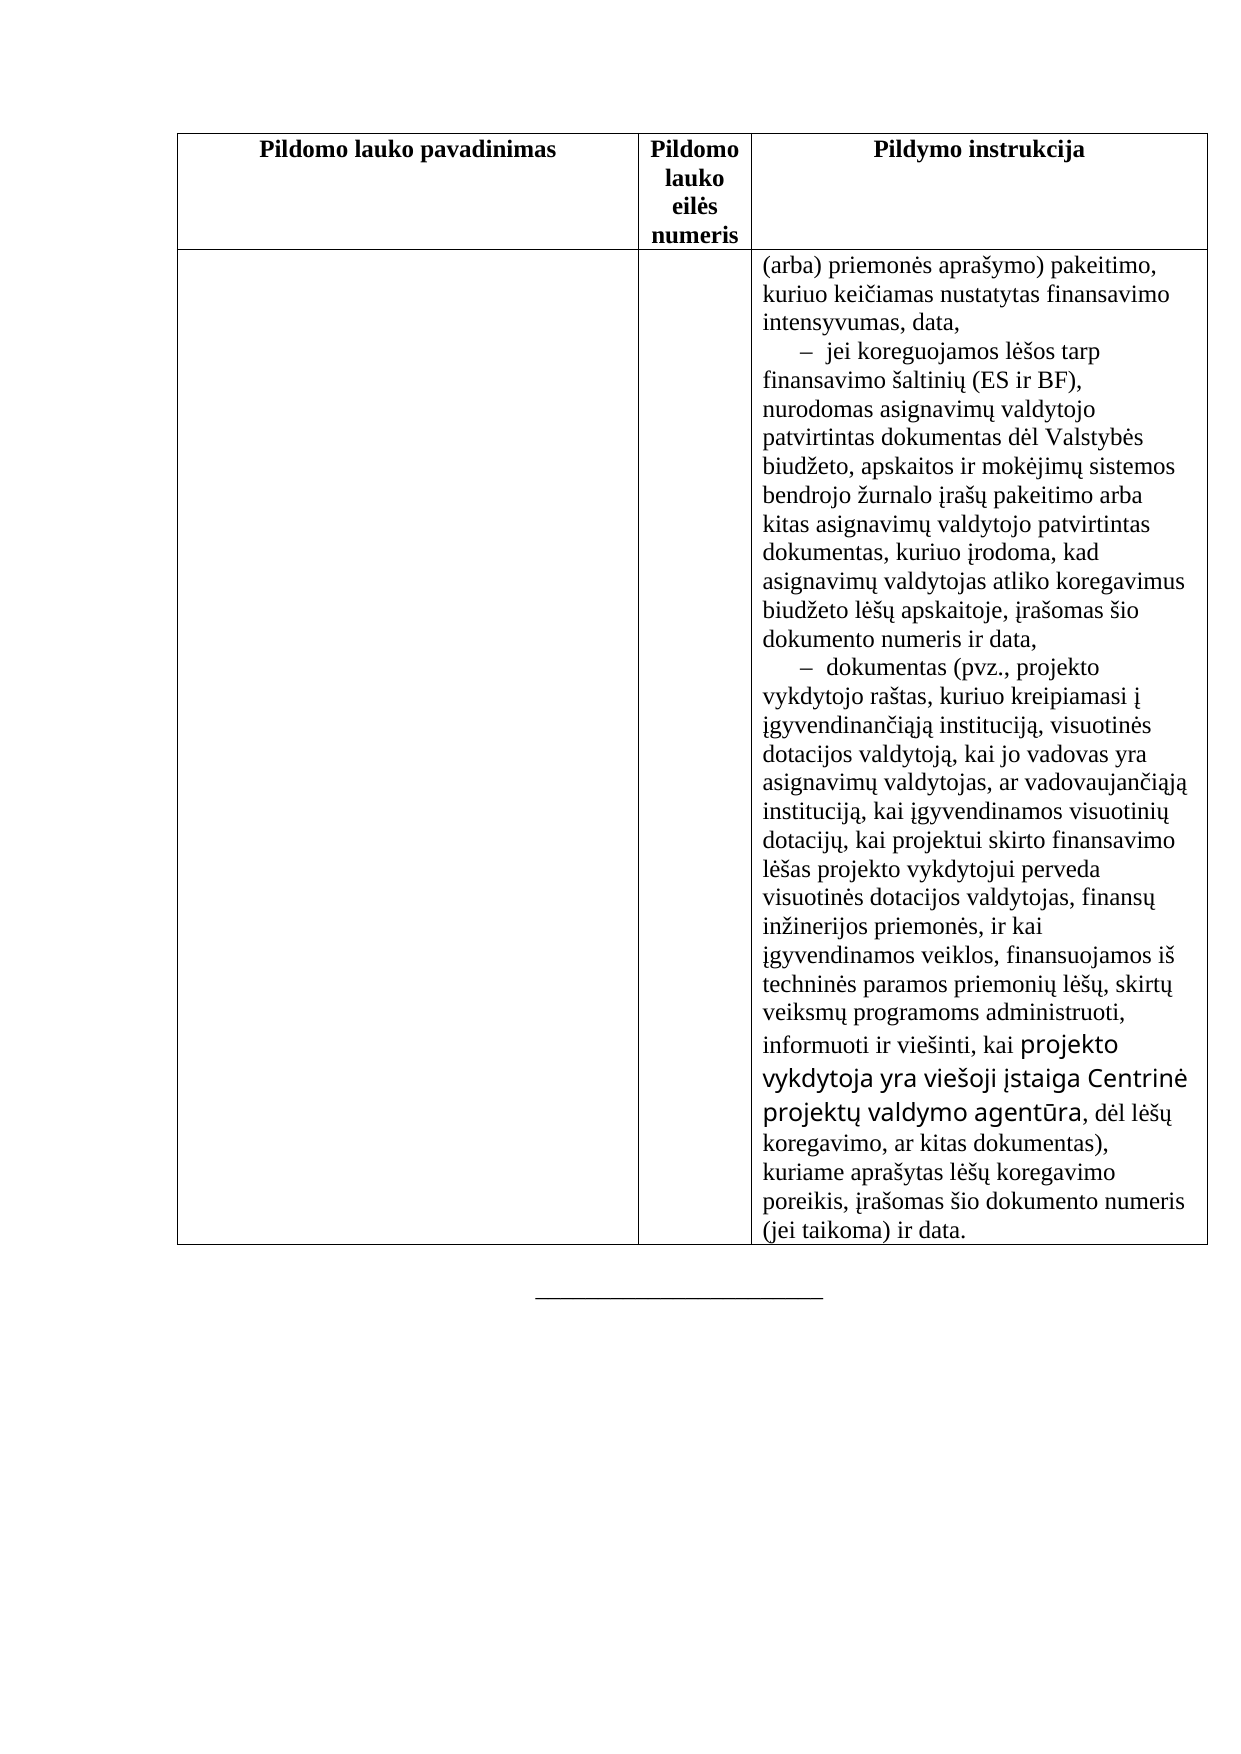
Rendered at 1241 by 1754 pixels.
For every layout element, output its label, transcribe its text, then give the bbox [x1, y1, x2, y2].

table_header Pildomo lauko pavadinimas [178, 134, 638, 249]
table_cell [178, 250, 638, 1243]
table_header Pildymo instrukcija [752, 134, 1207, 249]
table_cell (arba) priemonės aprašymo) pakeitimo, kuriuo keičiamas nustatytas finansavimo intensyvumas, data, – jei koreguojamos lėšos tarp finansavimo šaltinių (ES ir BF), nurodomas asignavimų valdytojo patvirtintas dokumentas dėl Valstybės biudžeto, apskaitos ir mokėjimų sistemos bendrojo žurnalo įrašų pakeitimo arba kitas asignavimų valdytojo patvirtintas dokumentas, kuriuo įrodoma, kad asignavimų valdytojas atliko koregavimus biudžeto lėšų apskaitoje, įrašomas šio dokumento numeris ir data, – dokumentas (pvz., projekto vykdytojo raštas, kuriuo kreipiamasi į įgyvendinančiąją instituciją, visuotinės dotacijos valdytoją, kai jo vadovas yra asignavimų valdytojas, ar vadovaujančiąją instituciją, kai įgyvendinamos visuotinių dotacijų, kai projektui skirto finansavimo lėšas projekto vykdytojui perveda visuotinės dotacijos valdytojas, finansų inžinerijos priemonės, ir kai įgyvendinamos veiklos, finansuojamos iš techninės paramos priemonių lėšų, skirtų veiksmų programoms administruoti, informuoti ir viešinti, kai projekto vykdytoja yra viešoji įstaiga Centrinė projektų valdymo agentūra, dėl lėšų koregavimo, ar kitas dokumentas), kuriame aprašytas lėšų koregavimo poreikis, įrašomas šio dokumento numeris (jei taikoma) ir data. [752, 250, 1207, 1243]
text _______________________ [177, 1273, 1181, 1302]
table_cell [639, 250, 751, 1243]
table_header Pildomo lauko eilės numeris [639, 134, 751, 249]
